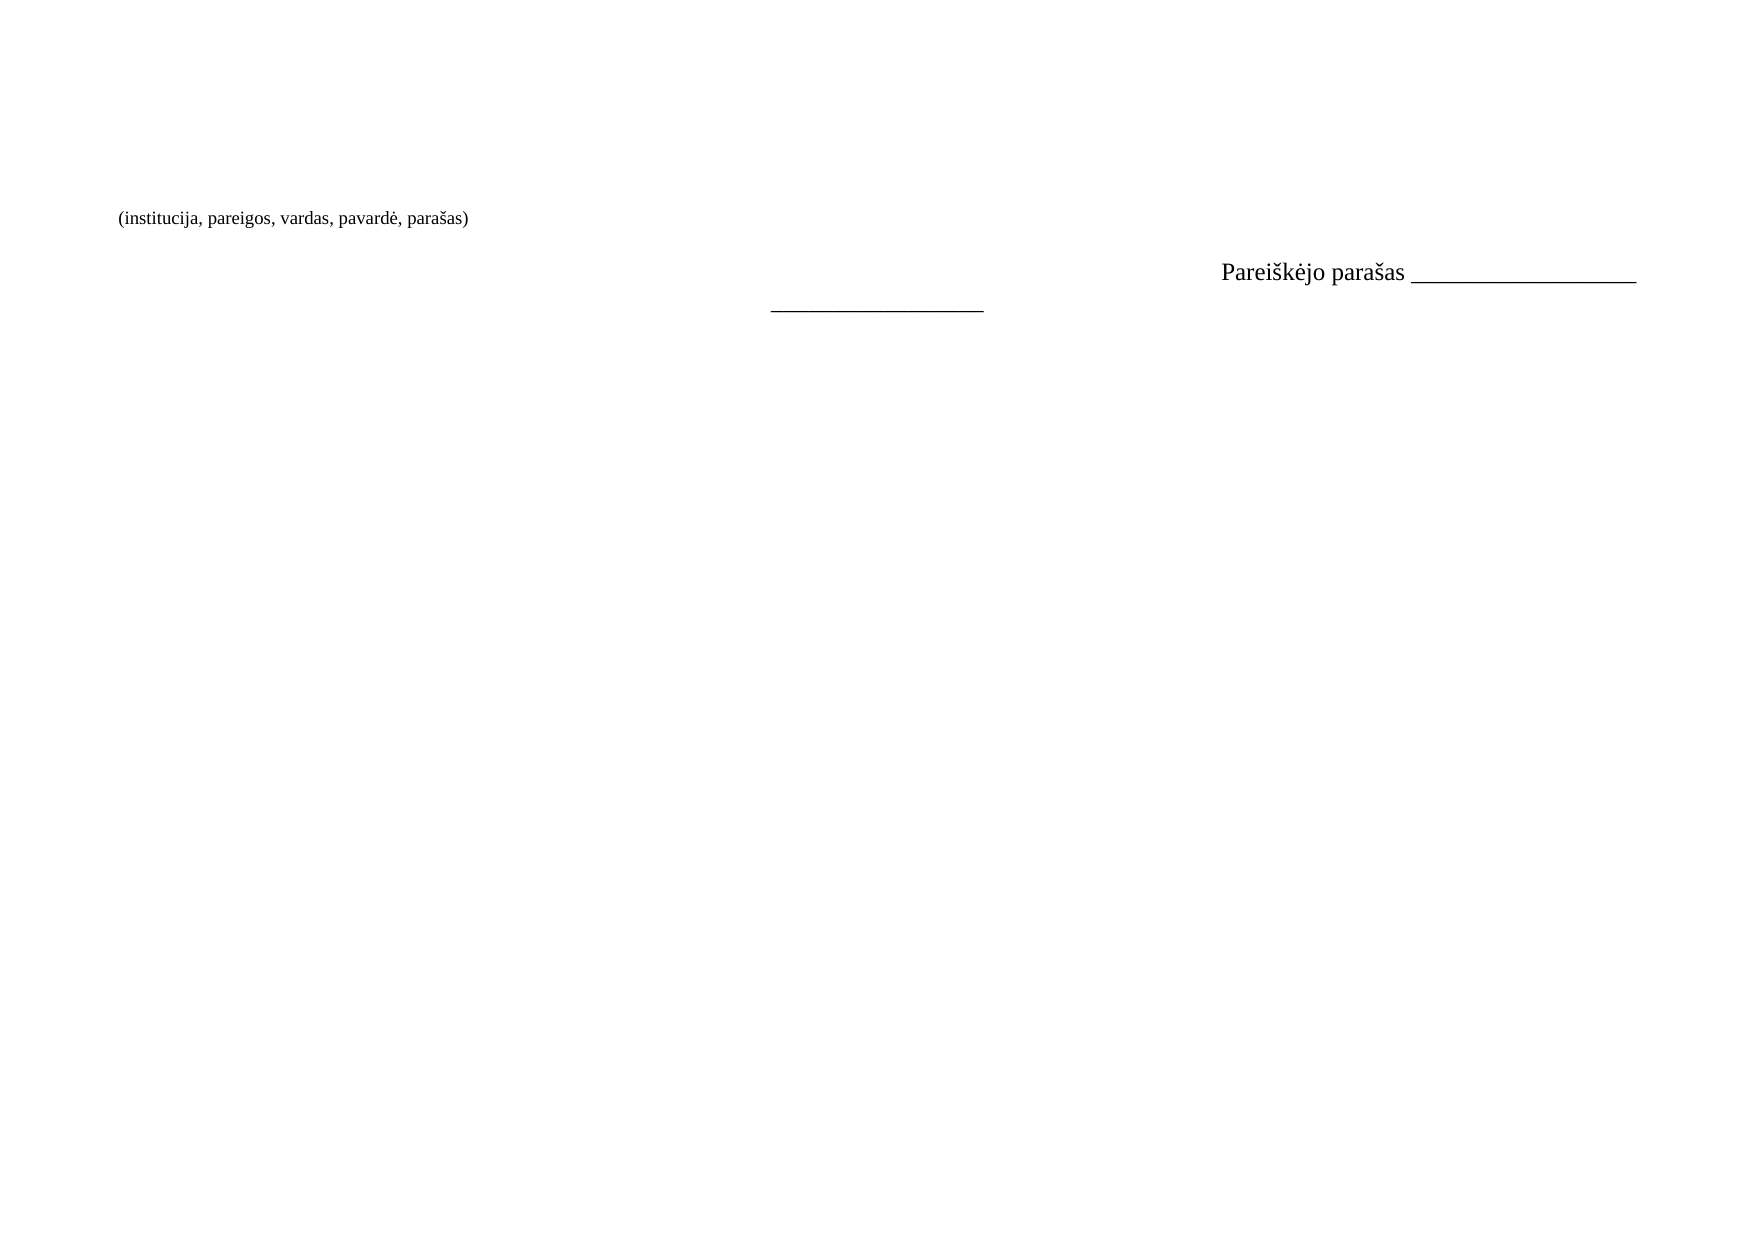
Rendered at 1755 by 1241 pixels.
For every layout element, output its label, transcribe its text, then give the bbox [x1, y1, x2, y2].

text _________________ [118, 286, 1636, 314]
text Pareiškėjo parašas __________________ [118, 257, 1636, 286]
text (institucija, pareigos, vardas, pavardė, parašas) [118, 207, 1636, 228]
